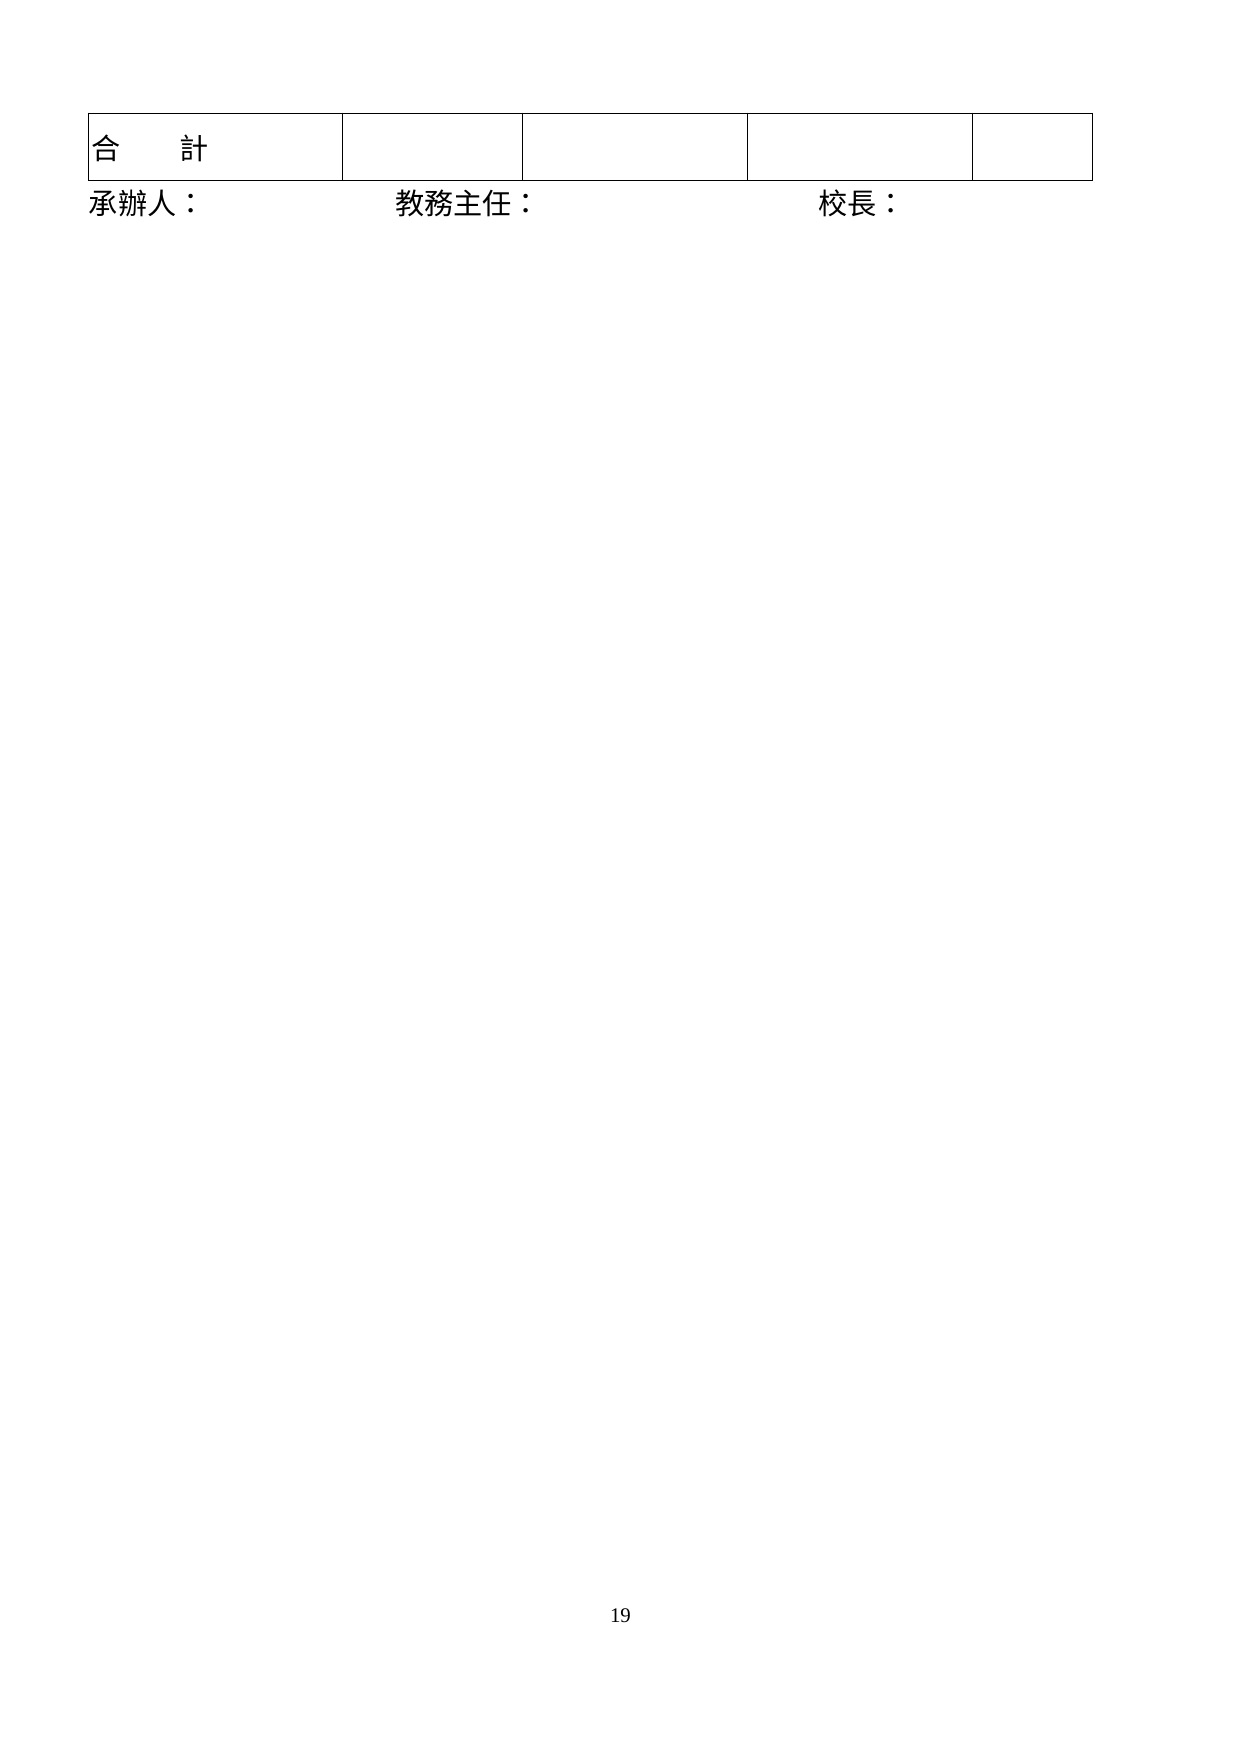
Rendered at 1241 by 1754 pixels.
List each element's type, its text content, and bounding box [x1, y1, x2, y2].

table_cell [973, 114, 1092, 180]
table_cell [343, 114, 522, 180]
table_cell 合 計 [89, 114, 342, 180]
table_cell [748, 114, 972, 180]
table_cell [523, 114, 747, 180]
text 承辦人： 教務主任： 校長： [89, 181, 1152, 223]
